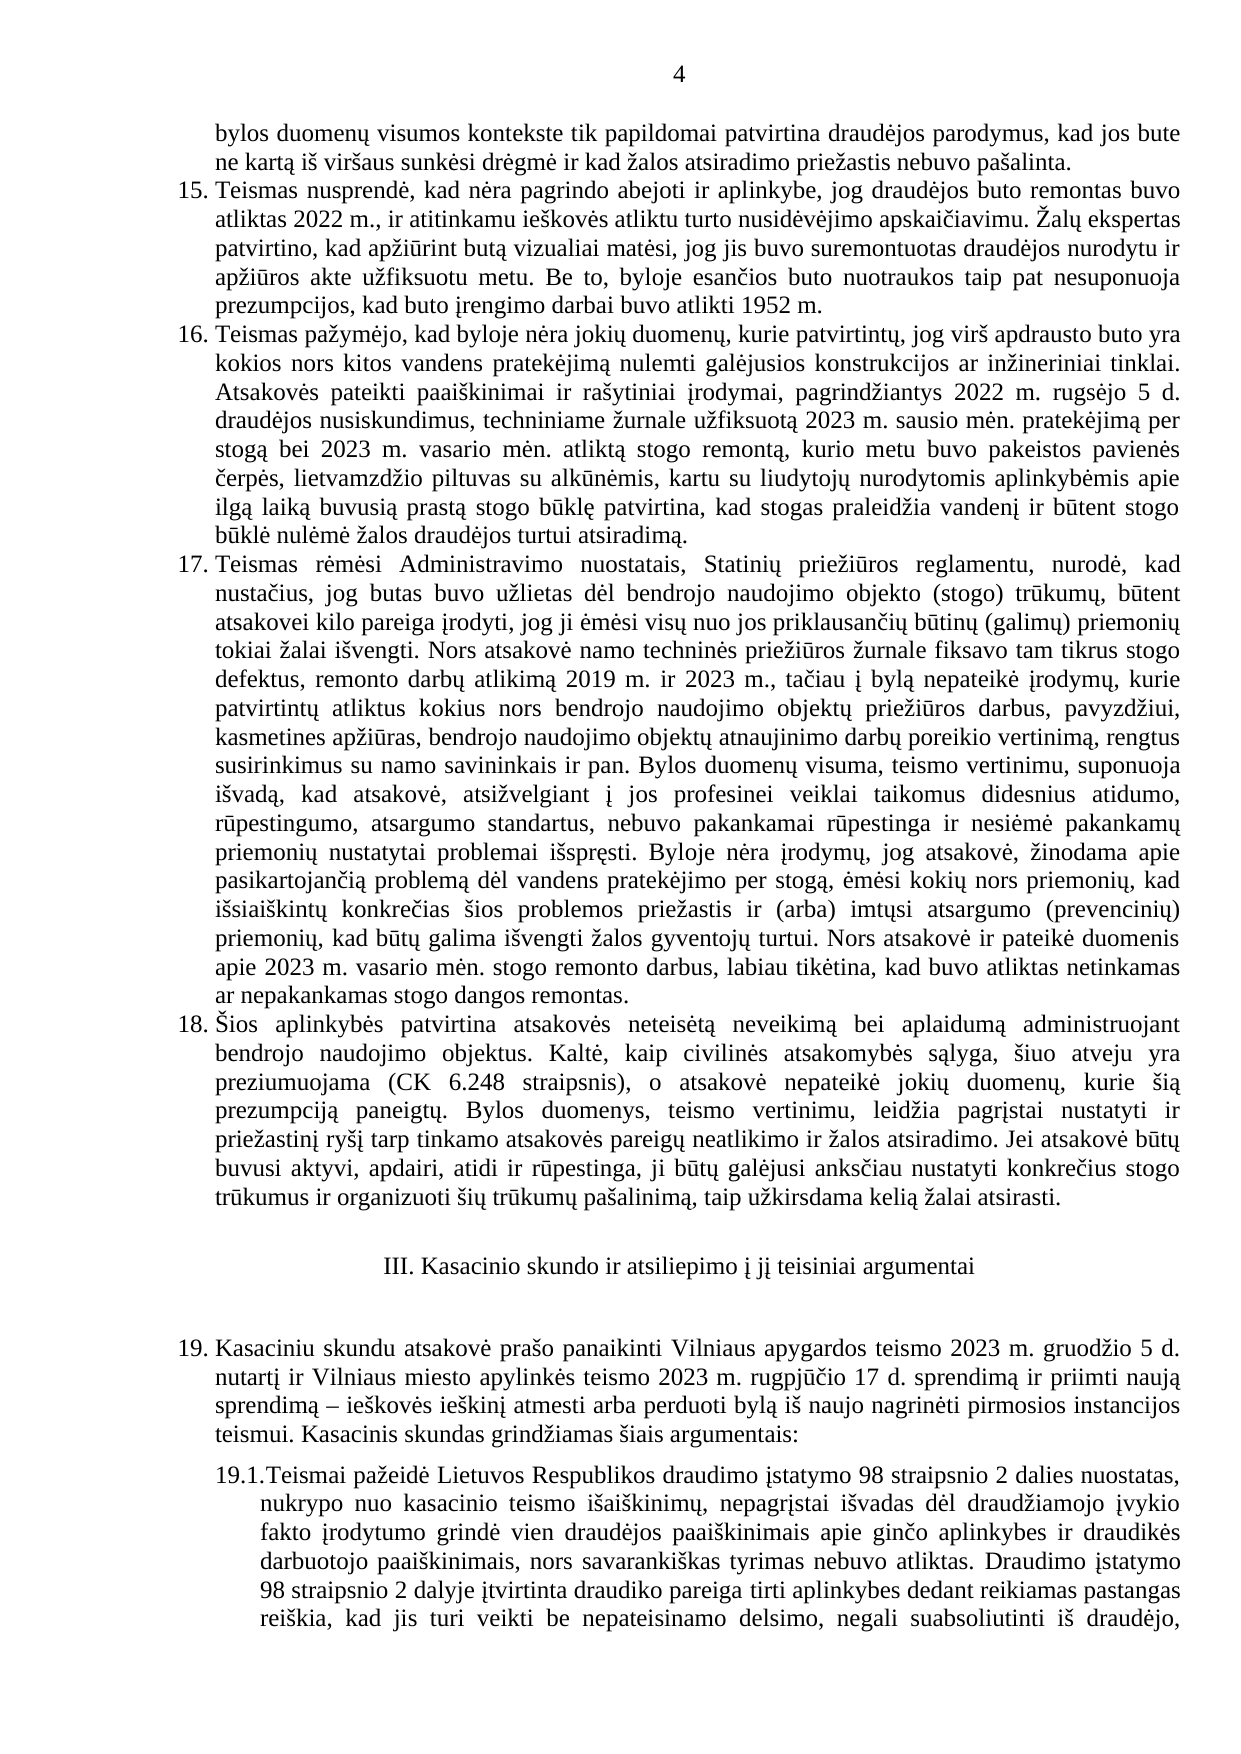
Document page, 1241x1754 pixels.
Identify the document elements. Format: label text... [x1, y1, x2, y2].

text 15. Teismas nusprendė, kad nėra pagrindo abejoti ir aplinkybe, jog draudėjos buto remontas buvo atliktas 2022 m., ir atitinkamu ieškovės atliktu turto nusidėvėjimo apskaičiavimu. Žalų ekspertas patvirtino, kad apžiūrint butą vizualiai matėsi, jog jis buvo suremontuotas draudėjos nurodytu ir apžiūros akte užfiksuotu metu. Be to, byloje esančios buto nuotraukos taip pat nesuponuoja prezumpcijos, kad buto įrengimo darbai buvo atlikti 1952 m. [177, 176, 1181, 319]
text III. Kasacinio skundo ir atsiliepimo į jį teisiniai argumentai [177, 1251, 1181, 1280]
text 18. Šios aplinkybės patvirtina atsakovės neteisėtą neveikimą bei aplaidumą administruojant bendrojo naudojimo objektus. Kaltė, kaip civilinės atsakomybės sąlyga, šiuo atveju yra preziumuojama (CK 6.248 straipsnis), o atsakovė nepateikė jokių duomenų, kurie šią prezumpciją paneigtų. Bylos duomenys, teismo vertinimu, leidžia pagrįstai nustatyti ir priežastinį ryšį tarp tinkamo atsakovės pareigų neatlikimo ir žalos atsiradimo. Jei atsakovė būtų buvusi aktyvi, apdairi, atidi ir rūpestinga, ji būtų galėjusi anksčiau nustatyti konkrečius stogo trūkumus ir organizuoti šių trūkumų pašalinimą, taip užkirsdama kelią žalai atsirasti. [177, 1009, 1181, 1211]
text 17. Teismas rėmėsi Administravimo nuostatais, Statinių priežiūros reglamentu, nurodė, kad nustačius, jog butas buvo užlietas dėl bendrojo naudojimo objekto (stogo) trūkumų, būtent atsakovei kilo pareiga įrodyti, jog ji ėmėsi visų nuo jos priklausančių būtinų (galimų) priemonių tokiai žalai išvengti. Nors atsakovė namo techninės priežiūros žurnale fiksavo tam tikrus stogo defektus, remonto darbų atlikimą 2019 m. ir 2023 m., tačiau į bylą nepateikė įrodymų, kurie patvirtintų atliktus kokius nors bendrojo naudojimo objektų priežiūros darbus, pavyzdžiui, kasmetines apžiūras, bendrojo naudojimo objektų atnaujinimo darbų poreikio vertinimą, rengtus susirinkimus su namo savininkais ir pan. Bylos duomenų visuma, teismo vertinimu, suponuoja išvadą, kad atsakovė, atsižvelgiant į jos profesinei veiklai taikomus didesnius atidumo, rūpestingumo, atsargumo standartus, nebuvo pakankamai rūpestinga ir nesiėmė pakankamų priemonių nustatytai problemai išspręsti. Byloje nėra įrodymų, jog atsakovė, žinodama apie pasikartojančią problemą dėl vandens pratekėjimo per stogą, ėmėsi kokių nors priemonių, kad išsiaiškintų konkrečias šios problemos priežastis ir (arba) imtųsi atsargumo (prevencinių) priemonių, kad būtų galima išvengti žalos gyventojų turtui. Nors atsakovė ir pateikė duomenis apie 2023 m. vasario mėn. stogo remonto darbus, labiau tikėtina, kad buvo atliktas netinkamas ar nepakankamas stogo dangos remontas. [177, 549, 1181, 1009]
text 19. Kasaciniu skundu atsakovė prašo panaikinti Vilniaus apygardos teismo 2023 m. gruodžio 5 d. nutartį ir Vilniaus miesto apylinkės teismo 2023 m. rugpjūčio 17 d. sprendimą ir priimti naują sprendimą – ieškovės ieškinį atmesti arba perduoti bylą iš naujo nagrinėti pirmosios instancijos teismui. Kasacinis skundas grindžiamas šiais argumentais: [177, 1333, 1181, 1448]
text 19.1. Teismai pažeidė Lietuvos Respublikos draudimo įstatymo 98 straipsnio 2 dalies nuostatas, nukrypo nuo kasacinio teismo išaiškinimų, nepagrįstai išvadas dėl draudžiamojo įvykio fakto įrodytumo grindė vien draudėjos paaiškinimais apie ginčo aplinkybes ir draudikės darbuotojo paaiškinimais, nors savarankiškas tyrimas nebuvo atliktas. Draudimo įstatymo 98 straipsnio 2 dalyje įtvirtinta draudiko pareiga tirti aplinkybes dedant reikiamas pastangas reiškia, kad jis turi veikti be nepateisinamo delsimo, negali suabsoliutinti iš draudėjo, [215, 1460, 1181, 1632]
text bylos duomenų visumos kontekste tik papildomai patvirtina draudėjos parodymus, kad jos bute ne kartą iš viršaus sunkėsi drėgmė ir kad žalos atsiradimo priežastis nebuvo pašalinta. [177, 118, 1181, 176]
text 16. Teismas pažymėjo, kad byloje nėra jokių duomenų, kurie patvirtintų, jog virš apdrausto buto yra kokios nors kitos vandens pratekėjimą nulemti galėjusios konstrukcijos ar inžineriniai tinklai. Atsakovės pateikti paaiškinimai ir rašytiniai įrodymai, pagrindžiantys 2022 m. rugsėjo 5 d. draudėjos nusiskundimus, techniniame žurnale užfiksuotą 2023 m. sausio mėn. pratekėjimą per stogą bei 2023 m. vasario mėn. atliktą stogo remontą, kurio metu buvo pakeistos pavienės čerpės, lietvamzdžio piltuvas su alkūnėmis, kartu su liudytojų nurodytomis aplinkybėmis apie ilgą laiką buvusią prastą stogo būklę patvirtina, kad stogas praleidžia vandenį ir būtent stogo būklė nulėmė žalos draudėjos turtui atsiradimą. [177, 319, 1181, 549]
